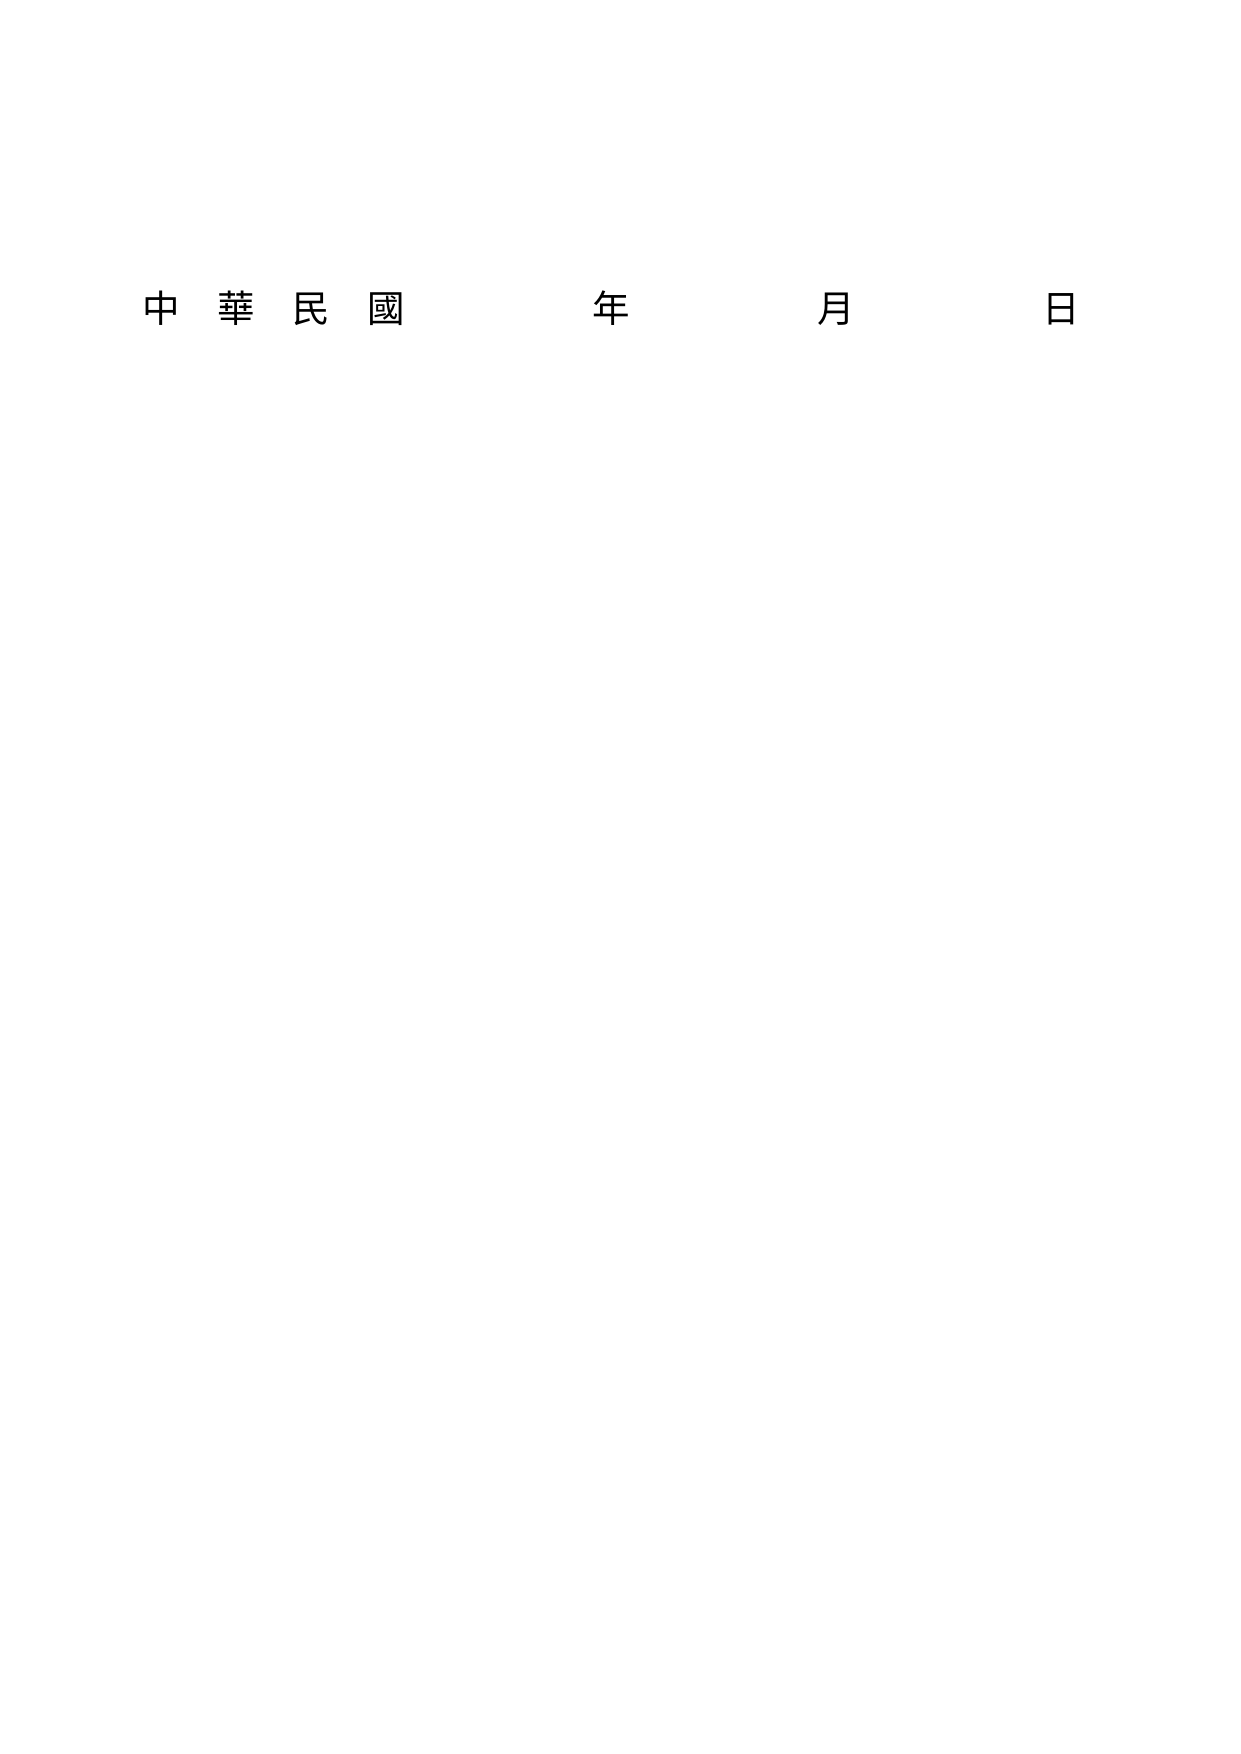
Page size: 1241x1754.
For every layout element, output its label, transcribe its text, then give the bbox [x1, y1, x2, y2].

text 中 華 民 國 年 月 日 [142, 279, 1098, 333]
